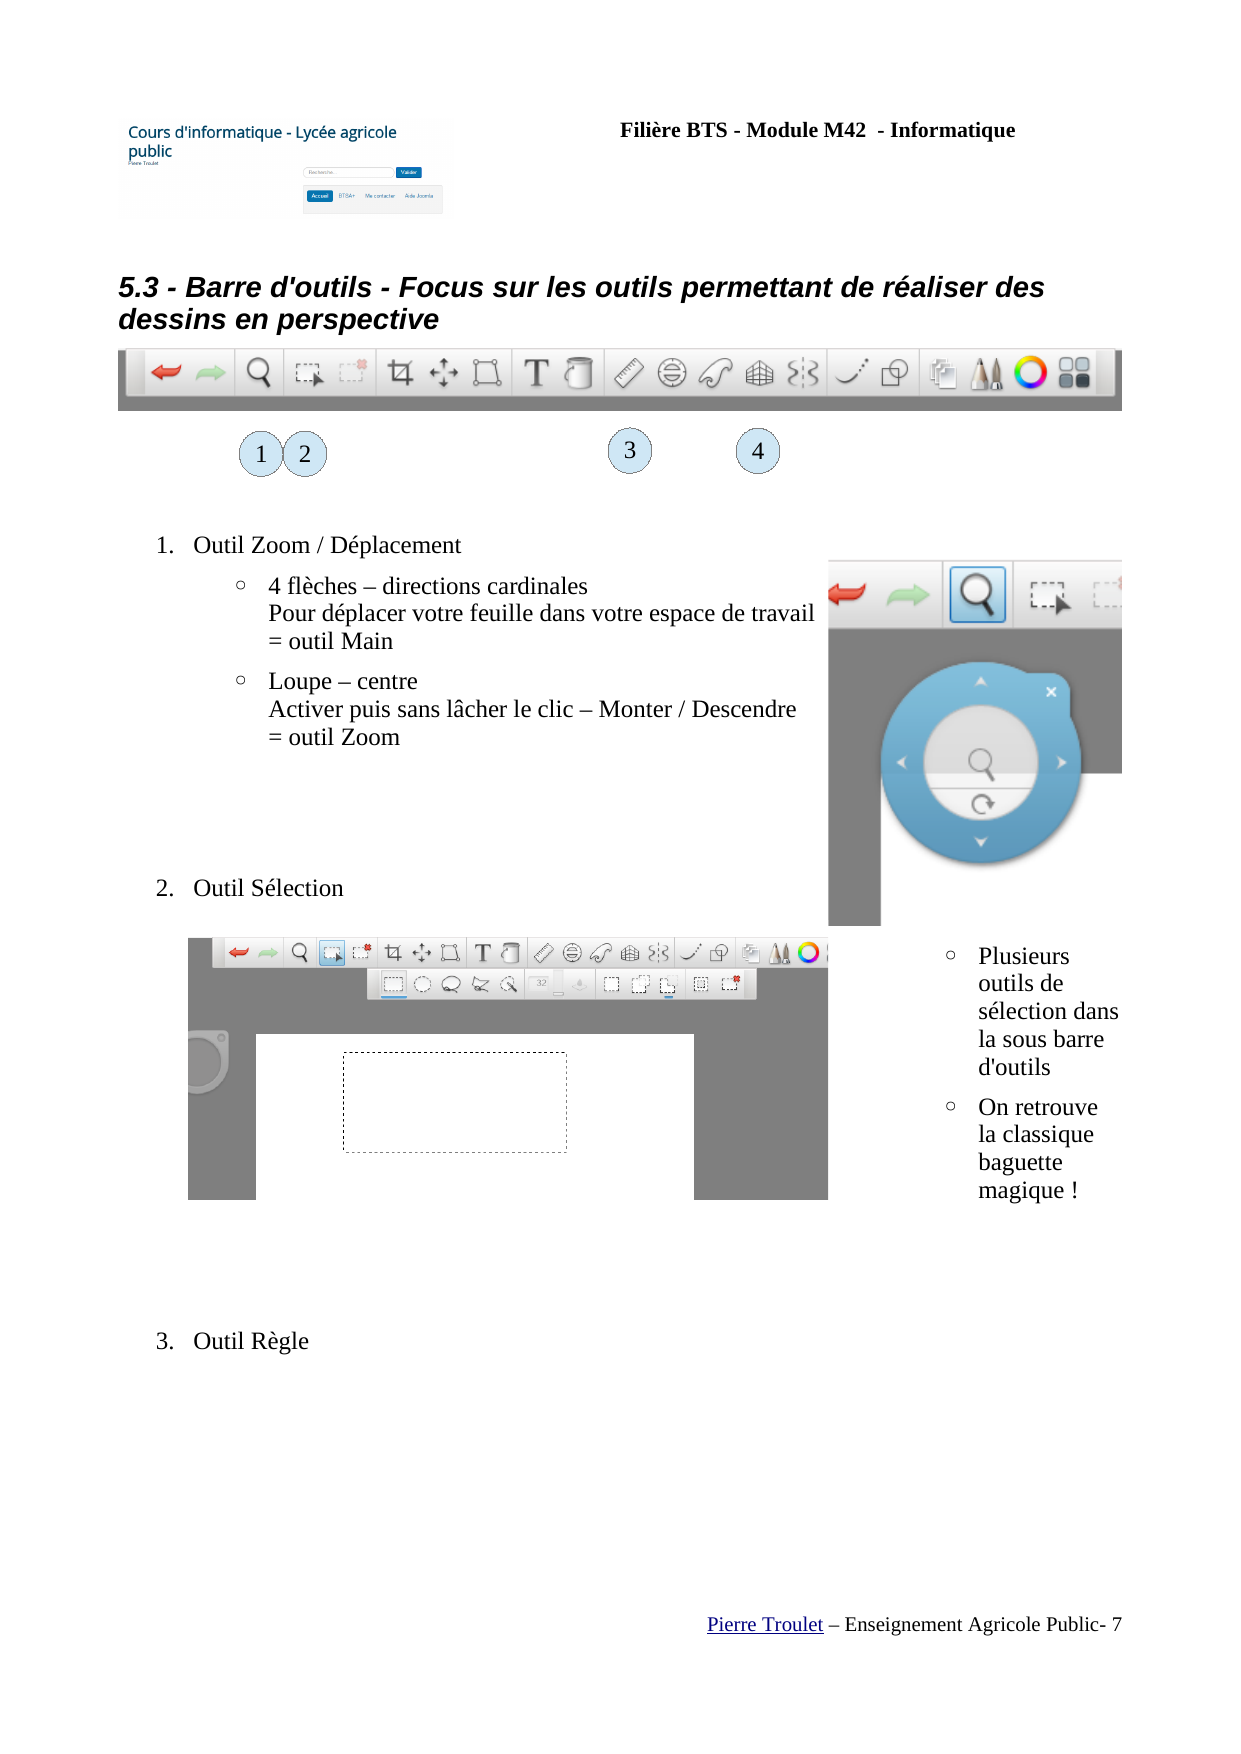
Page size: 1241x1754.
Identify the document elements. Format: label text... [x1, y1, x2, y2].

list Outil Zoom / Déplacement [156, 532, 828, 559]
picture [188, 519, 1122, 1200]
picture [118, 118, 454, 219]
list Outil Règle [156, 1327, 1122, 1382]
list On retrouve la classique baguette magique ! [231, 1093, 1122, 1314]
list Outil Sélection [156, 874, 828, 929]
list Plusieurs outils de sélection dans la sous barre d'outils [829, 942, 1122, 1080]
subtitle Barre d'outils - Focus sur les outils permettant de réaliser des dessins en perspective [118, 271, 1122, 336]
picture [118, 336, 1122, 411]
list Loupe – centre Activer puis sans lâcher le clic – Monter / Descendre = outil Zoom [231, 667, 828, 861]
list 4 flèches – directions cardinales Pour déplacer votre feuille dans votre espace de travail = outil Main [231, 572, 828, 655]
